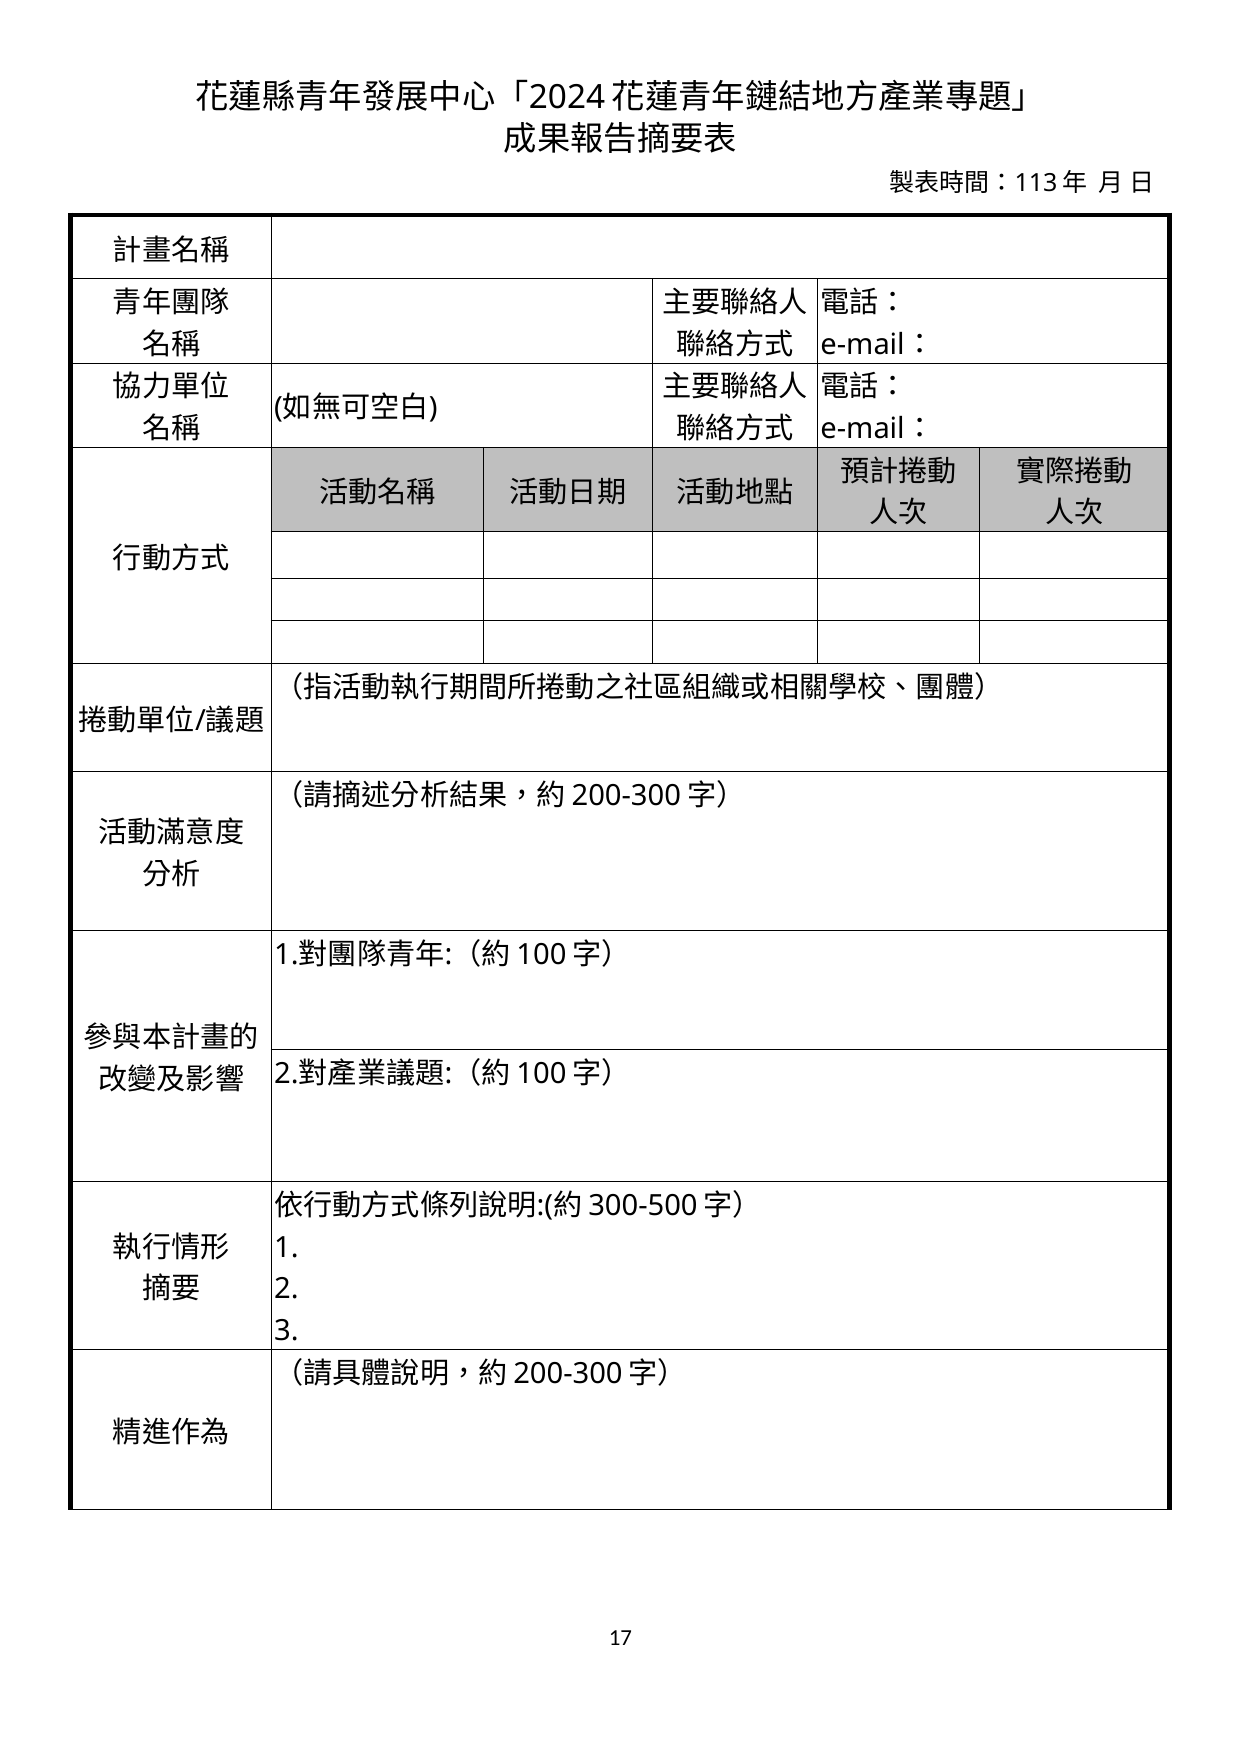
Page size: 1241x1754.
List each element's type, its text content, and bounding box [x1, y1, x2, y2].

table_cell 協力單位 名稱 [73, 364, 271, 447]
table_cell 參與本計畫的改變及影響 [73, 931, 271, 1181]
table_header 計畫名稱 [73, 217, 271, 278]
table_cell [653, 532, 817, 578]
table_cell 執行情形 摘要 [73, 1182, 271, 1349]
table_cell [484, 579, 652, 620]
table_cell [272, 579, 483, 620]
table_cell [980, 621, 1167, 663]
table_cell 活動滿意度 分析 [73, 772, 271, 930]
table_header [272, 217, 1167, 278]
table_cell [818, 621, 979, 663]
table_cell (如無可空白) [272, 364, 652, 447]
table_cell 主要聯絡人 聯絡方式 [653, 279, 817, 362]
table_cell 預計捲動 人次 [818, 448, 979, 531]
table_cell [484, 532, 652, 578]
table_cell [272, 532, 483, 578]
table_cell 主要聯絡人 聯絡方式 [653, 364, 817, 447]
table_cell 行動方式 [73, 448, 271, 663]
table_cell （請具體說明，約200-300字） [272, 1350, 1167, 1509]
table_cell 1.對團隊青年:（約100字） [272, 931, 1167, 1049]
table_cell 活動地點 [653, 448, 817, 531]
table_cell 電話： e-mail： [818, 364, 1167, 447]
table_cell 2.對產業議題:（約100字） [272, 1050, 1167, 1181]
table_cell [980, 532, 1167, 578]
table_cell 依行動方式條列說明:(約300-500字） 1. 2. 3. [272, 1182, 1167, 1349]
table_cell 電話： e-mail： [818, 279, 1167, 362]
text 成果報告摘要表 [177, 117, 1063, 158]
table_cell 青年團隊 名稱 [73, 279, 271, 362]
table_cell [653, 621, 817, 663]
table_cell [272, 279, 652, 362]
table_cell 精進作為 [73, 1350, 271, 1509]
table_cell [272, 621, 483, 663]
table_cell （請摘述分析結果，約200-300字） [272, 772, 1167, 930]
table_cell [818, 532, 979, 578]
text 花蓮縣青年發展中心「2024花蓮青年鏈結地方產業專題」 [177, 75, 1063, 117]
table_cell [484, 621, 652, 663]
table_cell （指活動執行期間所捲動之社區組織或相關學校、團體） [272, 664, 1167, 771]
table_cell [653, 579, 817, 620]
table_cell 活動名稱 [272, 448, 483, 531]
table_cell 實際捲動 人次 [980, 448, 1167, 531]
table_cell [980, 579, 1167, 620]
table_cell [818, 579, 979, 620]
text 製表時間：113年 月 日 [177, 158, 1154, 200]
table_cell 活動日期 [484, 448, 652, 531]
table_cell 捲動單位/議題 [73, 664, 271, 771]
